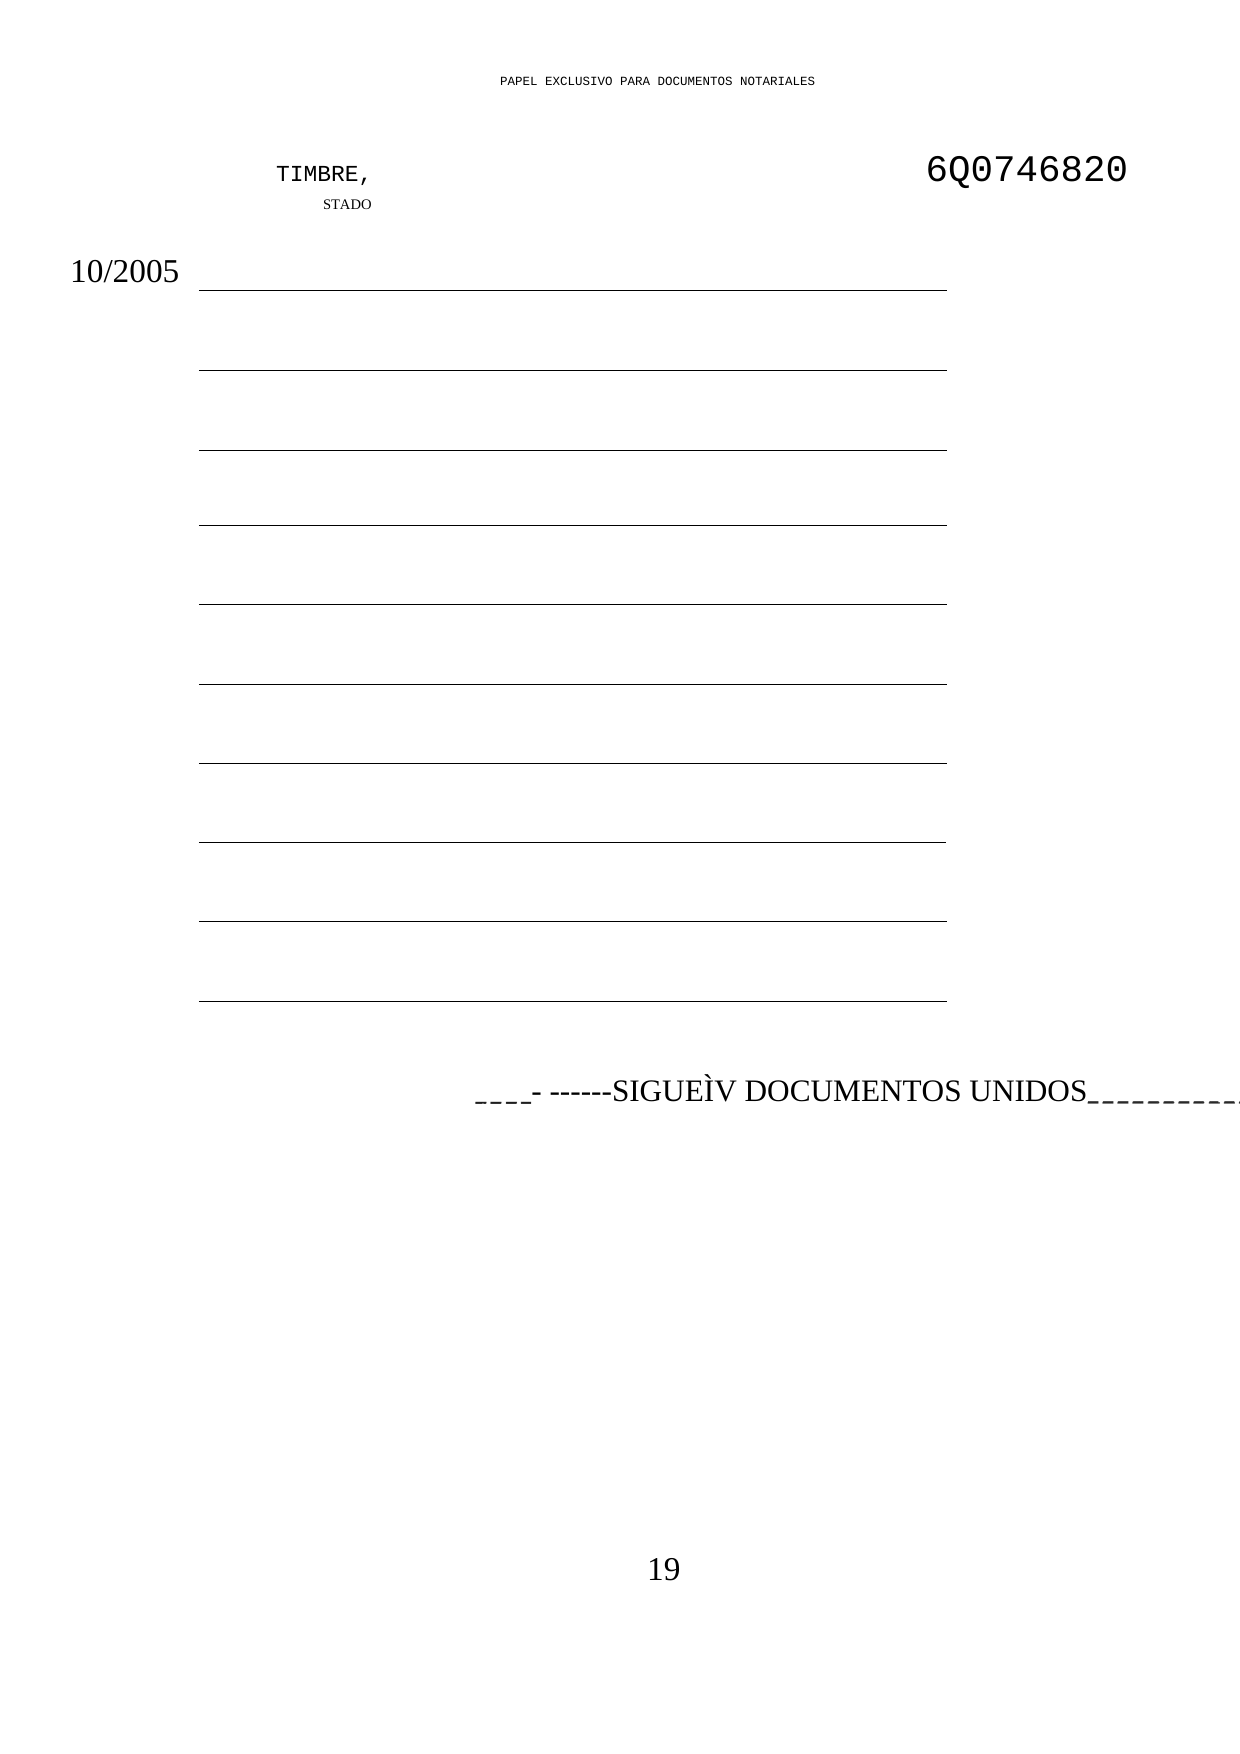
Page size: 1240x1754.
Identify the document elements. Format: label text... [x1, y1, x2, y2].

subtitle - ------SIGUEÌV DOCUMENTOS UNIDOS [199, 1072, 1240, 1108]
